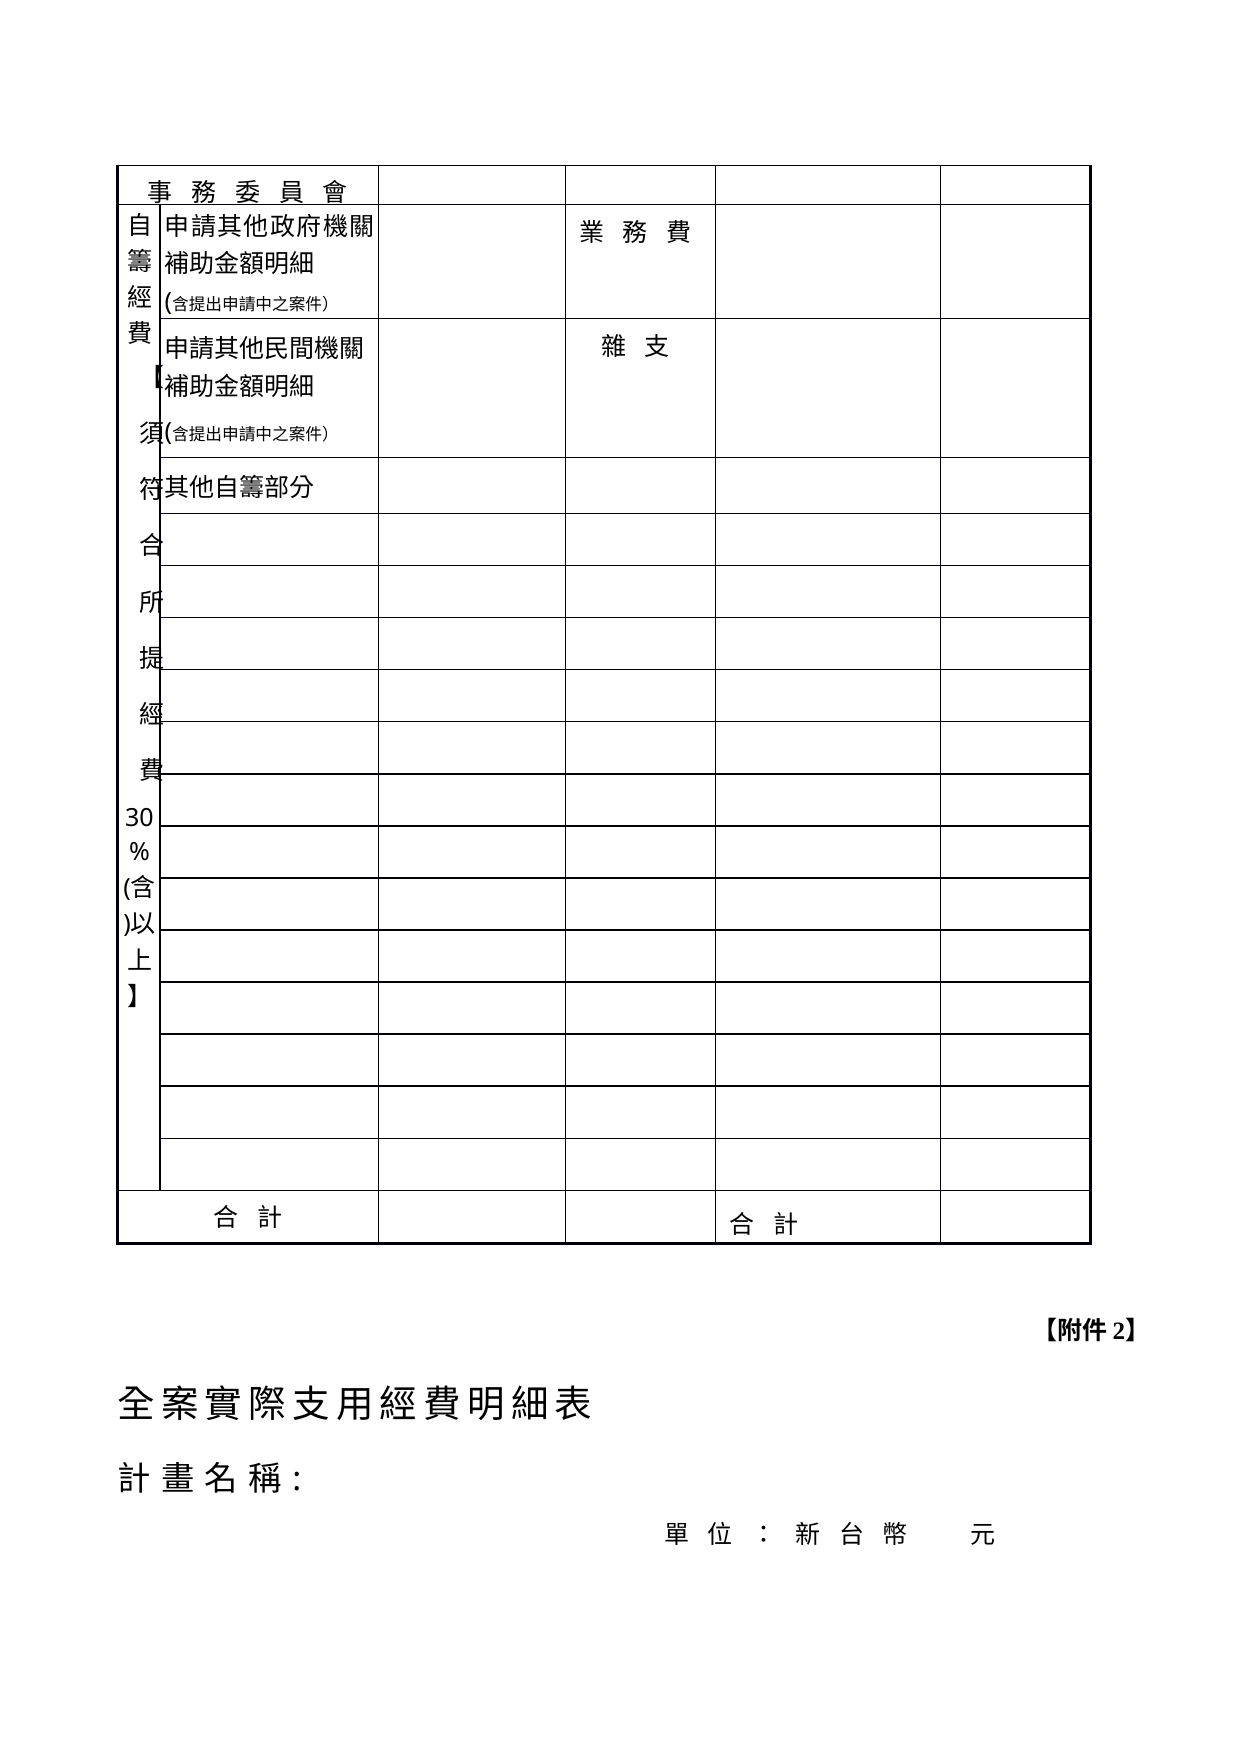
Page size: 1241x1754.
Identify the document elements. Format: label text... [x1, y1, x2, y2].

table_cell [161, 514, 378, 564]
table_cell [941, 1035, 1089, 1085]
table_cell [379, 166, 565, 203]
table_cell [379, 1191, 565, 1242]
table_cell [566, 458, 715, 512]
table_cell [941, 205, 1089, 318]
table_cell 自籌經費 【須符合所提經費 30%(含)以上】 [119, 205, 159, 1189]
table_cell [941, 931, 1089, 981]
table_cell [716, 827, 940, 877]
table_cell [566, 983, 715, 1033]
table_cell [161, 879, 378, 929]
table_cell [161, 722, 378, 773]
table_cell [379, 205, 565, 318]
table_cell [716, 931, 940, 981]
table_cell [379, 618, 565, 669]
table_cell [566, 618, 715, 669]
table_cell [379, 983, 565, 1033]
table_cell [566, 1035, 715, 1085]
table_cell [941, 166, 1089, 203]
table_cell [161, 1035, 378, 1085]
text 全案實際支用經費明細表 [117, 1357, 1123, 1432]
table_cell 雜支 [566, 319, 715, 457]
table_cell [716, 514, 940, 564]
table_cell [941, 827, 1089, 877]
table_cell [716, 166, 940, 203]
table_cell [566, 1191, 715, 1242]
table_cell [379, 1087, 565, 1137]
table_cell [941, 775, 1089, 825]
table_cell [716, 670, 940, 721]
table_cell [566, 514, 715, 564]
table_cell [379, 931, 565, 981]
table_cell [716, 879, 940, 929]
table_cell [161, 1087, 378, 1137]
table_cell [379, 1139, 565, 1189]
text 計畫名稱: [29, 1432, 1123, 1507]
table_cell [716, 566, 940, 617]
table_cell [716, 458, 940, 512]
table_cell [716, 1087, 940, 1137]
table_cell [716, 775, 940, 825]
table_cell [941, 319, 1089, 457]
table_cell [379, 566, 565, 617]
table_cell [716, 1035, 940, 1085]
table_cell [941, 618, 1089, 669]
table_cell [716, 205, 940, 318]
table_cell 合計 [119, 1191, 378, 1242]
table_cell [379, 670, 565, 721]
table_cell 業務費 [566, 205, 715, 318]
table_cell [161, 566, 378, 617]
table_cell 申請其他政府機關補助金額明細 (含提出申請中之案件） [161, 205, 378, 318]
table_cell 事務委員會 [119, 166, 378, 203]
table_cell [941, 1191, 1089, 1242]
table_cell [379, 1035, 565, 1085]
table_cell [566, 166, 715, 203]
text 單位：新台幣 元 [117, 1507, 1123, 1545]
table_cell [566, 1087, 715, 1137]
table_cell [379, 319, 565, 457]
table_cell [161, 827, 378, 877]
table_cell [161, 931, 378, 981]
table_cell [941, 514, 1089, 564]
table_cell [161, 618, 378, 669]
table_cell [716, 722, 940, 773]
table_cell [716, 1139, 940, 1189]
table_cell [161, 983, 378, 1033]
table_cell [566, 775, 715, 825]
table_cell [379, 827, 565, 877]
table_cell [161, 775, 378, 825]
table_cell [379, 458, 565, 512]
table_cell [566, 1139, 715, 1189]
table_cell [716, 983, 940, 1033]
table_cell [379, 722, 565, 773]
table_cell [941, 983, 1089, 1033]
table_cell 申請其他民間機關補助金額明細 (含提出申請中之案件） [161, 319, 378, 457]
table_cell [941, 1139, 1089, 1189]
table_cell [161, 670, 378, 721]
table_cell [941, 1087, 1089, 1137]
table_cell [941, 670, 1089, 721]
table_cell [566, 931, 715, 981]
table_cell [566, 722, 715, 773]
table_cell [379, 514, 565, 564]
text 【附件2】 [1032, 1310, 1157, 1346]
table_cell [566, 670, 715, 721]
table_cell [716, 319, 940, 457]
table_cell [941, 879, 1089, 929]
table_cell [941, 458, 1089, 512]
table_cell [941, 566, 1089, 617]
table_cell 合計 [716, 1191, 940, 1242]
table_cell [566, 827, 715, 877]
table_cell [716, 618, 940, 669]
table_cell [161, 1139, 378, 1189]
table_cell 其他自籌部分 [161, 458, 378, 512]
table_cell [379, 879, 565, 929]
table_cell [379, 775, 565, 825]
table_cell [941, 722, 1089, 773]
table_cell [566, 566, 715, 617]
table_cell [566, 879, 715, 929]
